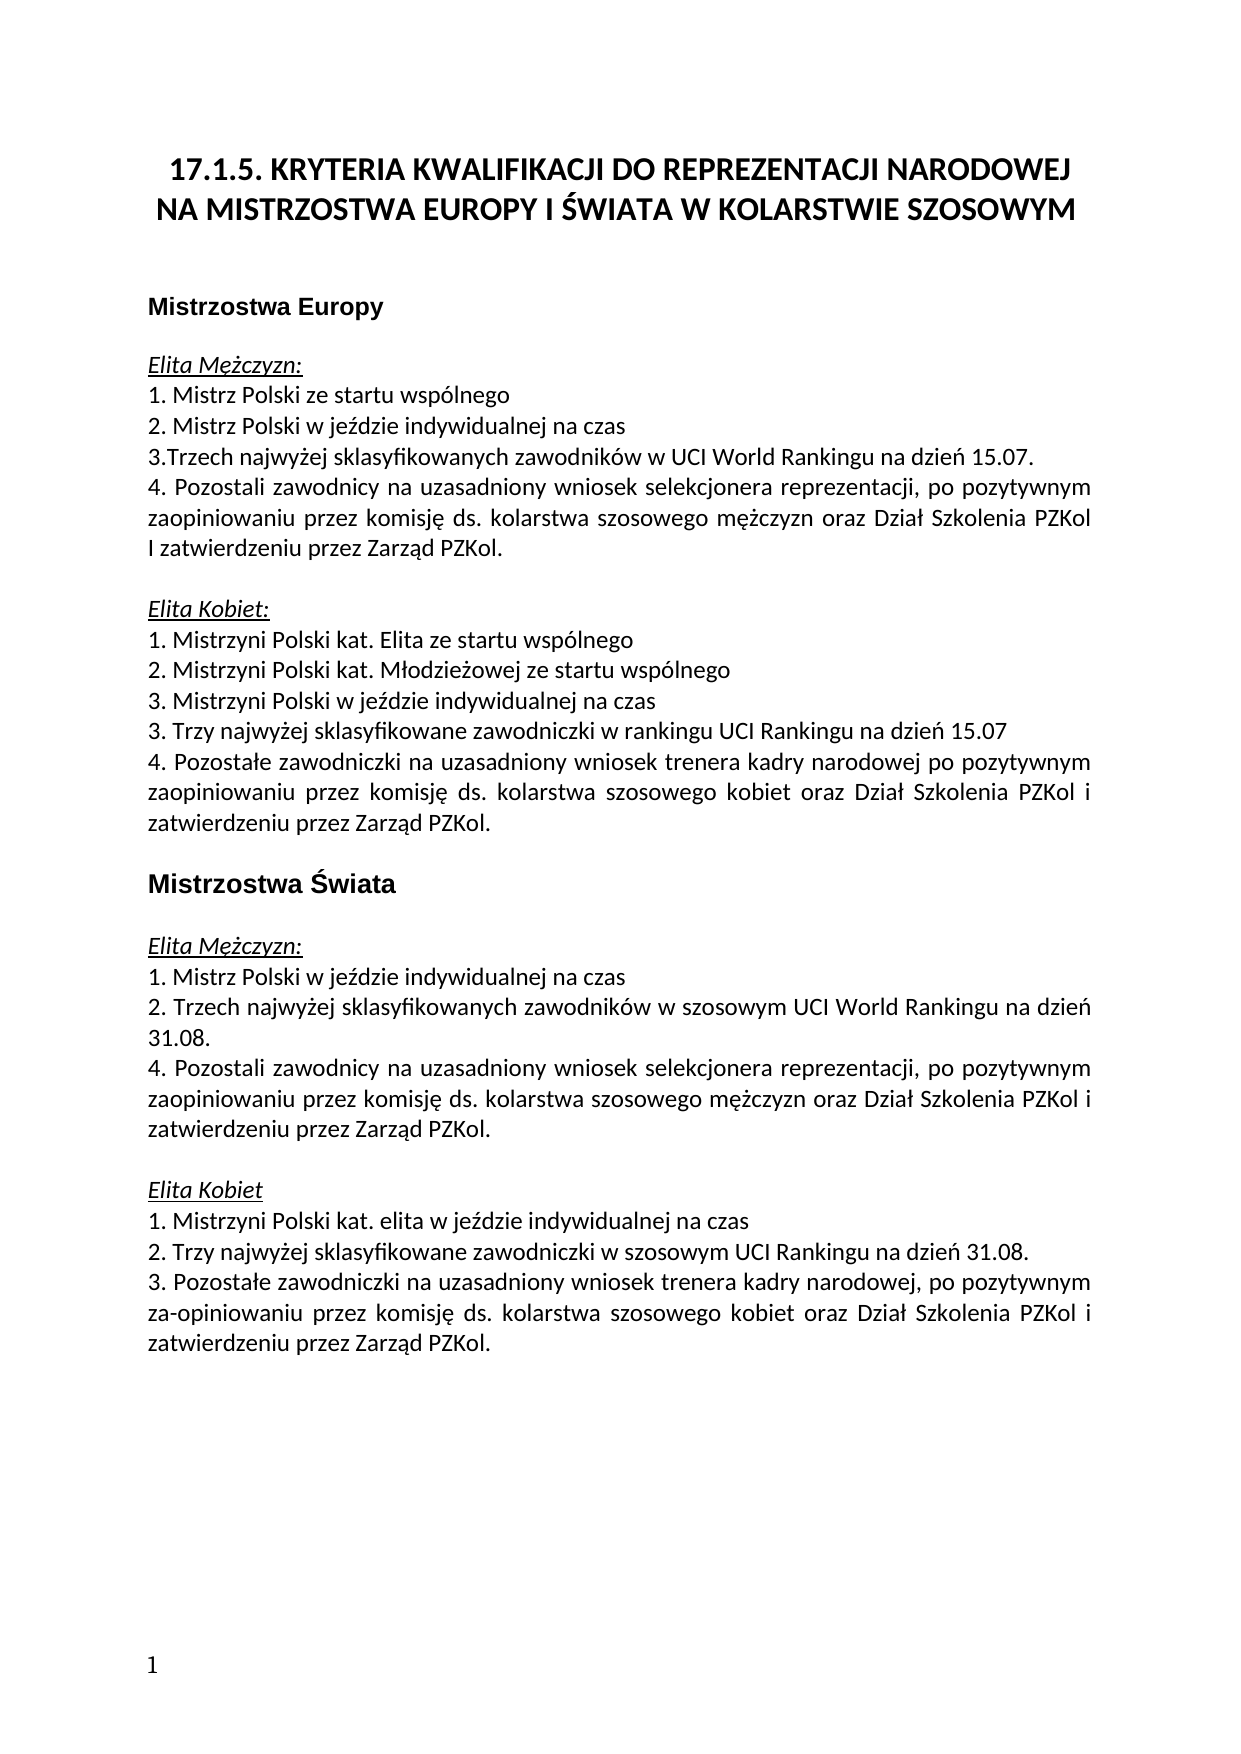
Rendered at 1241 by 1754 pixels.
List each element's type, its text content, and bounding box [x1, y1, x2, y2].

text 3. Pozostałe zawodniczki na uzasadniony wniosek trenera kadry narodowej, po pozytywnym za-opiniowaniu przez komisję ds. kolarstwa szosowego kobiet oraz Dział Szkolenia PZKol i zatwierdzeniu przez Zarząd PZKol. [148, 1266, 1093, 1358]
text 17.1.5. KRYTERIA KWALIFIKACJI DO REPREZENTACJI NARODOWEJ NA MISTRZOSTWA EUROPY I ŚWIATA W KOLARSTWIE SZOSOWYM [148, 148, 1093, 229]
text Mistrzostwa Świata [148, 868, 1093, 899]
text 3. Mistrzyni Polski w jeździe indywidualnej na czas [148, 685, 1093, 715]
text 4. Pozostałe zawodniczki na uzasadniony wniosek trenera kadry narodowej po pozytywnym zaopiniowaniu przez komisję ds. kolarstwa szosowego kobiet oraz Dział Szkolenia PZKol i zatwierdzeniu przez Zarząd PZKol. [148, 746, 1093, 837]
text 4. Pozostali zawodnicy na uzasadniony wniosek selekcjonera reprezentacji, po pozytywnym zaopiniowaniu przez komisję ds. kolarstwa szosowego mężczyzn oraz Dział Szkolenia PZKol I zatwierdzeniu przez Zarząd PZKol. [148, 471, 1093, 563]
text 1. Mistrz Polski w jeździe indywidualnej na czas [148, 961, 1093, 991]
text 3. Trzy najwyżej sklasyfikowane zawodniczki w rankingu UCI Rankingu na dzień 15.07 [148, 715, 1093, 746]
text 1. Mistrzyni Polski kat. Elita ze startu wspólnego [148, 624, 1093, 654]
text Mistrzostwa Europy [148, 292, 1093, 320]
text 2. Trzy najwyżej sklasyfikowane zawodniczki w szosowym UCI Rankingu na dzień 31.08. [148, 1236, 1093, 1266]
text 2. Mistrz Polski w jeździe indywidualnej na czas [148, 410, 1093, 441]
text Elita Kobiet [148, 1174, 1093, 1205]
text Elita Mężczyzn: [148, 349, 1093, 379]
text Elita Mężczyzn: [148, 930, 1093, 961]
text 1. Mistrz Polski ze startu wspólnego [148, 379, 1093, 410]
text 1. Mistrzyni Polski kat. elita w jeździe indywidualnej na czas [148, 1205, 1093, 1236]
text Elita Kobiet: [148, 593, 1093, 624]
text 2. Trzech najwyżej sklasyfikowanych zawodników w szosowym UCI World Rankingu na dzień 31.08. [148, 991, 1093, 1052]
text 4. Pozostali zawodnicy na uzasadniony wniosek selekcjonera reprezentacji, po pozytywnym zaopiniowaniu przez komisję ds. kolarstwa szosowego mężczyzn oraz Dział Szkolenia PZKol i zatwierdzeniu przez Zarząd PZKol. [148, 1052, 1093, 1144]
text 3.Trzech najwyżej sklasyfikowanych zawodników w UCI World Rankingu na dzień 15.07. [148, 441, 1093, 471]
text 2. Mistrzyni Polski kat. Młodzieżowej ze startu wspólnego [148, 654, 1093, 685]
